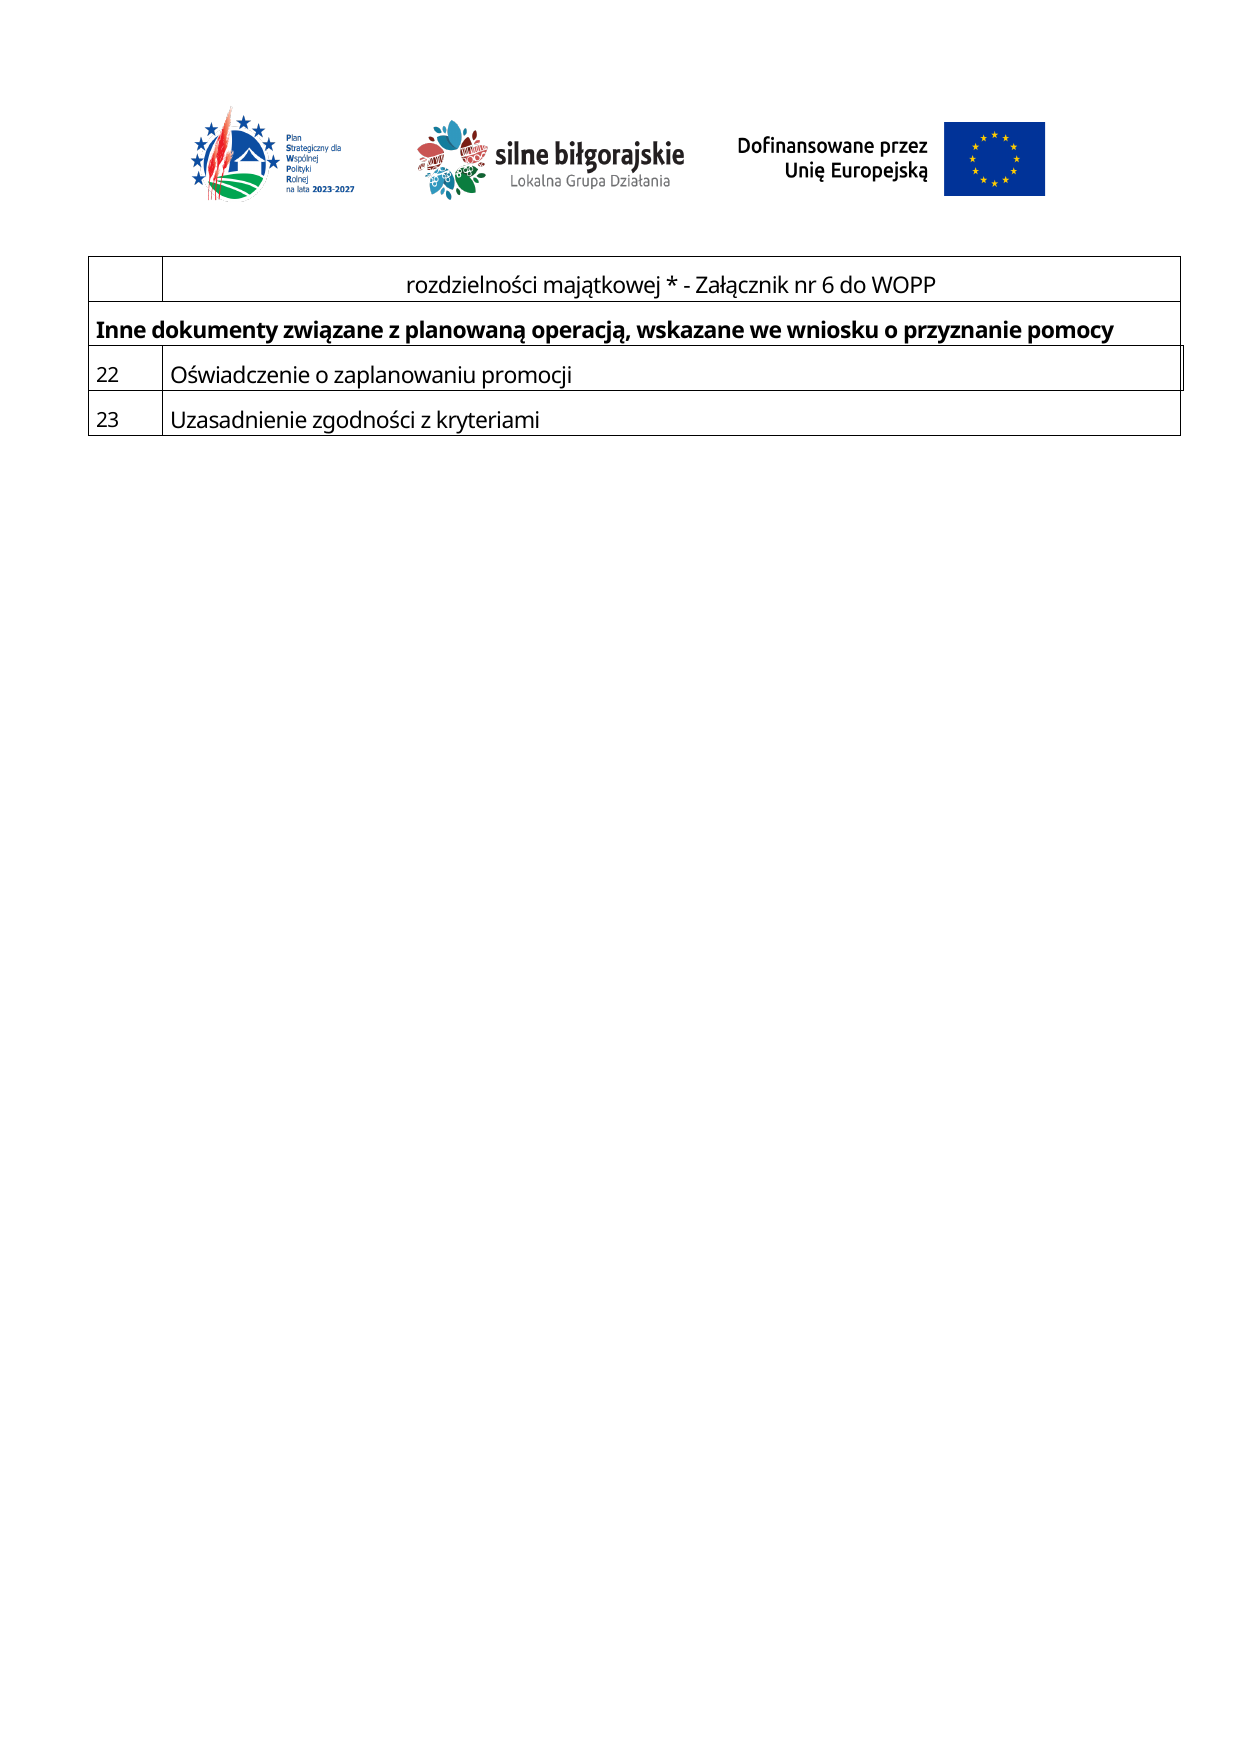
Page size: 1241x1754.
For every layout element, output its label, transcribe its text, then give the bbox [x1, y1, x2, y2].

table_cell rozdzielności majątkowej * - Załącznik nr 6 do WOPP [163, 257, 1180, 301]
table_cell 22 [89, 346, 162, 390]
table_cell [89, 257, 162, 301]
table_cell Uzasadnienie zgodności z kryteriami [163, 391, 1180, 435]
table_cell Oświadczenie o zaplanowaniu promocji [163, 346, 1180, 390]
table_cell Inne dokumenty związane z planowaną operacją, wskazane we wniosku o przyznanie pomocy [89, 302, 1180, 345]
table_cell 23 [89, 391, 162, 435]
